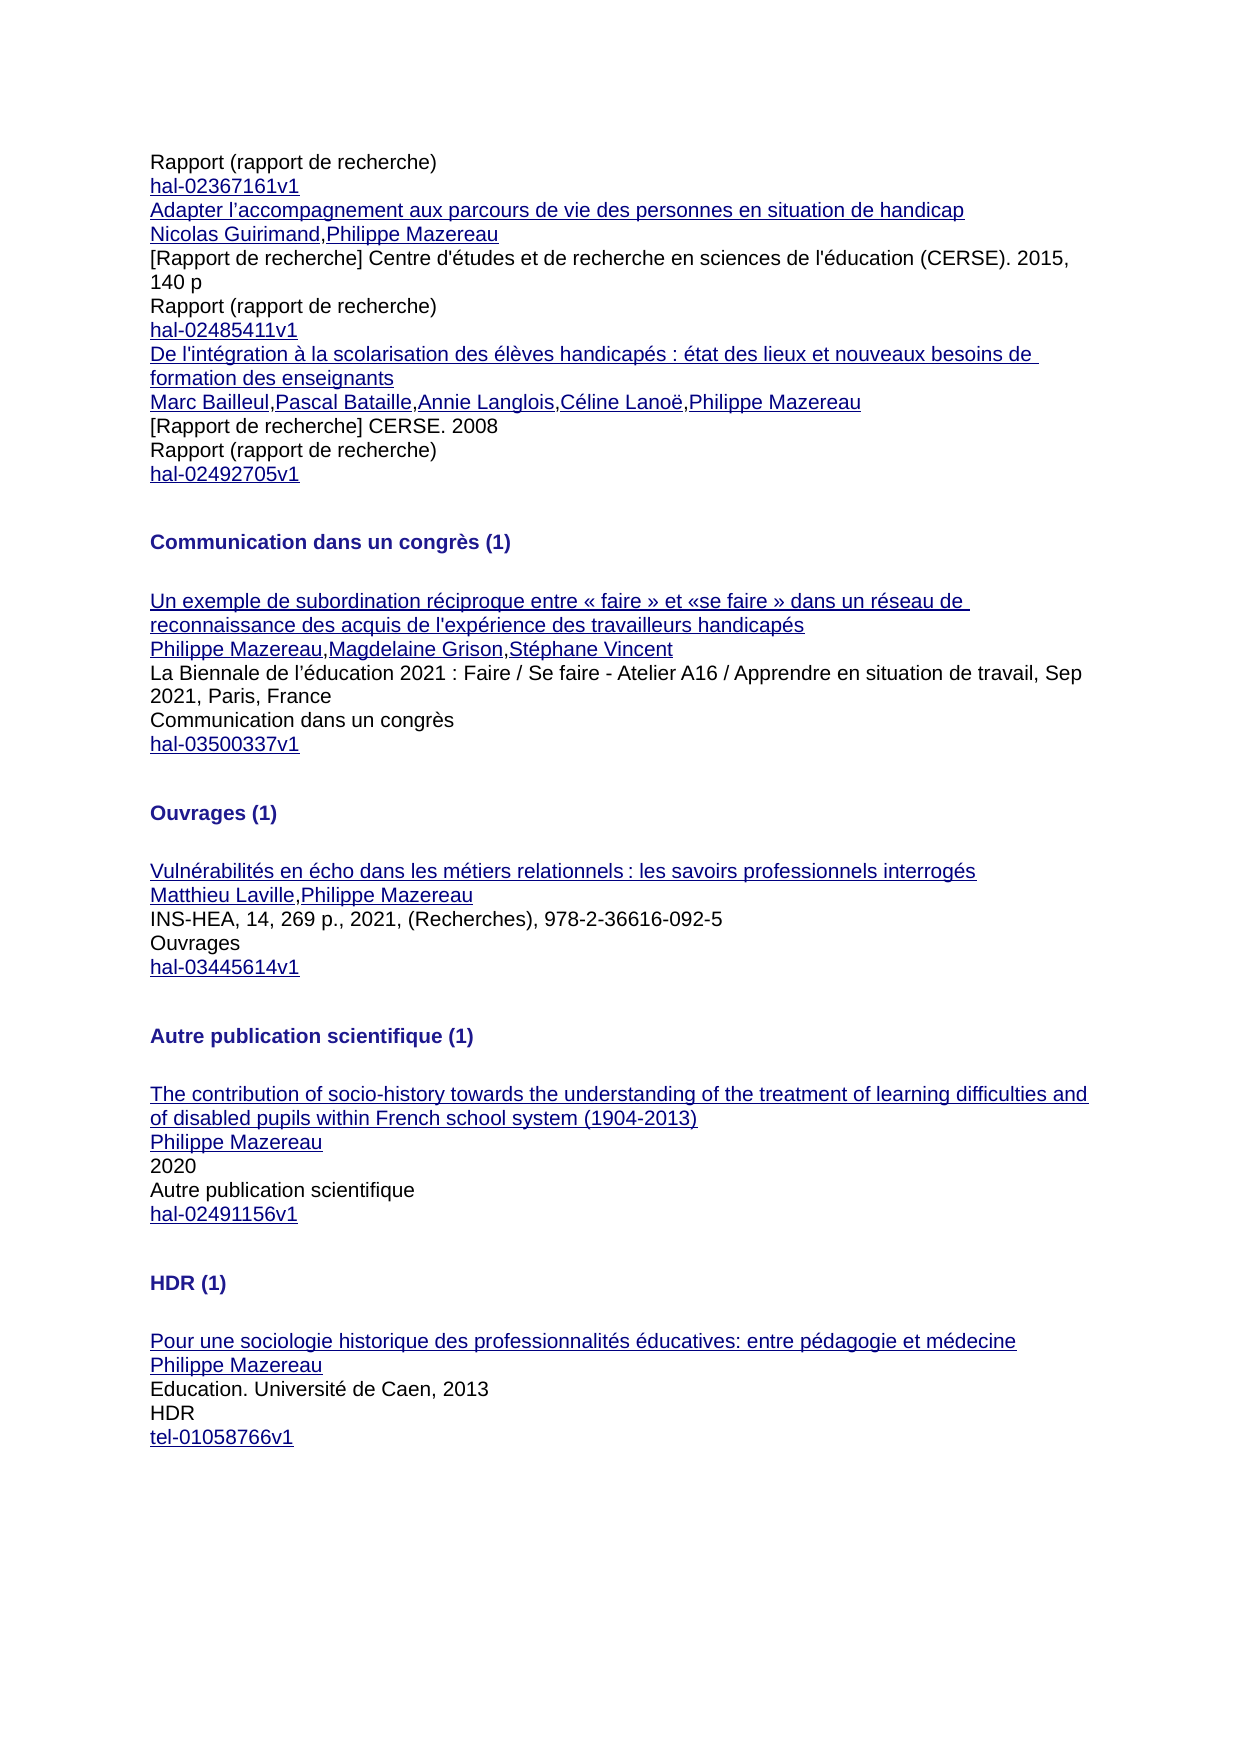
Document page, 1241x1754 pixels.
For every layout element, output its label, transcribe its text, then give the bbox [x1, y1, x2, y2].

subtitle Communication dans un congrès (1) [150, 530, 1090, 554]
table_header The contribution of socio-history towards the understanding of the treatment of learning difficulties and of disabled pupils within French school system (1904-2013) Philippe Mazereau 2020 Autre publication scientifique hal-02491156v1 [150, 1082, 1090, 1226]
table_header Un exemple de subordination réciproque entre « faire » et «se faire » dans un réseau de reconnaissance des acquis de l'expérience des travailleurs handicapés Philippe Mazereau,Magdelaine Grison,Stéphane Vincent La Biennale de l’éducation 2021 : Faire / Se faire - Atelier A16 / Apprendre en situation de travail, Sep 2021, Paris, France Communication dans un congrès hal-03500337v1 [150, 589, 1090, 756]
table_header Vulnérabilités en écho dans les métiers relationnels : les savoirs professionnels interrogés Matthieu Laville,Philippe Mazereau INS-HEA, 14, 269 p., 2021, (Recherches), 978-2-36616-092-5 Ouvrages hal-03445614v1 [150, 859, 1090, 979]
table_header Pour une sociologie historique des professionnalités éducatives: entre pédagogie et médecine Philippe Mazereau Education. Université de Caen, 2013 HDR tel-01058766v1 [150, 1329, 1090, 1449]
table_cell Rapport (rapport de recherche) hal-02367161v1 [150, 150, 1090, 198]
subtitle Ouvrages (1) [150, 801, 1090, 825]
subtitle HDR (1) [150, 1271, 1090, 1295]
subtitle Autre publication scientifique (1) [150, 1024, 1090, 1048]
table_cell Adapter l’accompagnement aux parcours de vie des personnes en situation de handicap Nicolas Guirimand,Philippe Mazereau [Rapport de recherche] Centre d'études et de recherche en sciences de l'éducation (CERSE). 2015, 140 p Rapport (rapport de recherche) hal-02485411v1 [150, 198, 1090, 342]
table_cell De l'intégration à la scolarisation des élèves handicapés : état des lieux et nouveaux besoins de formation des enseignants Marc Bailleul,Pascal Bataille,Annie Langlois,Céline Lanoë,Philippe Mazereau [Rapport de recherche] CERSE. 2008 Rapport (rapport de recherche) hal-02492705v1 [150, 342, 1090, 485]
